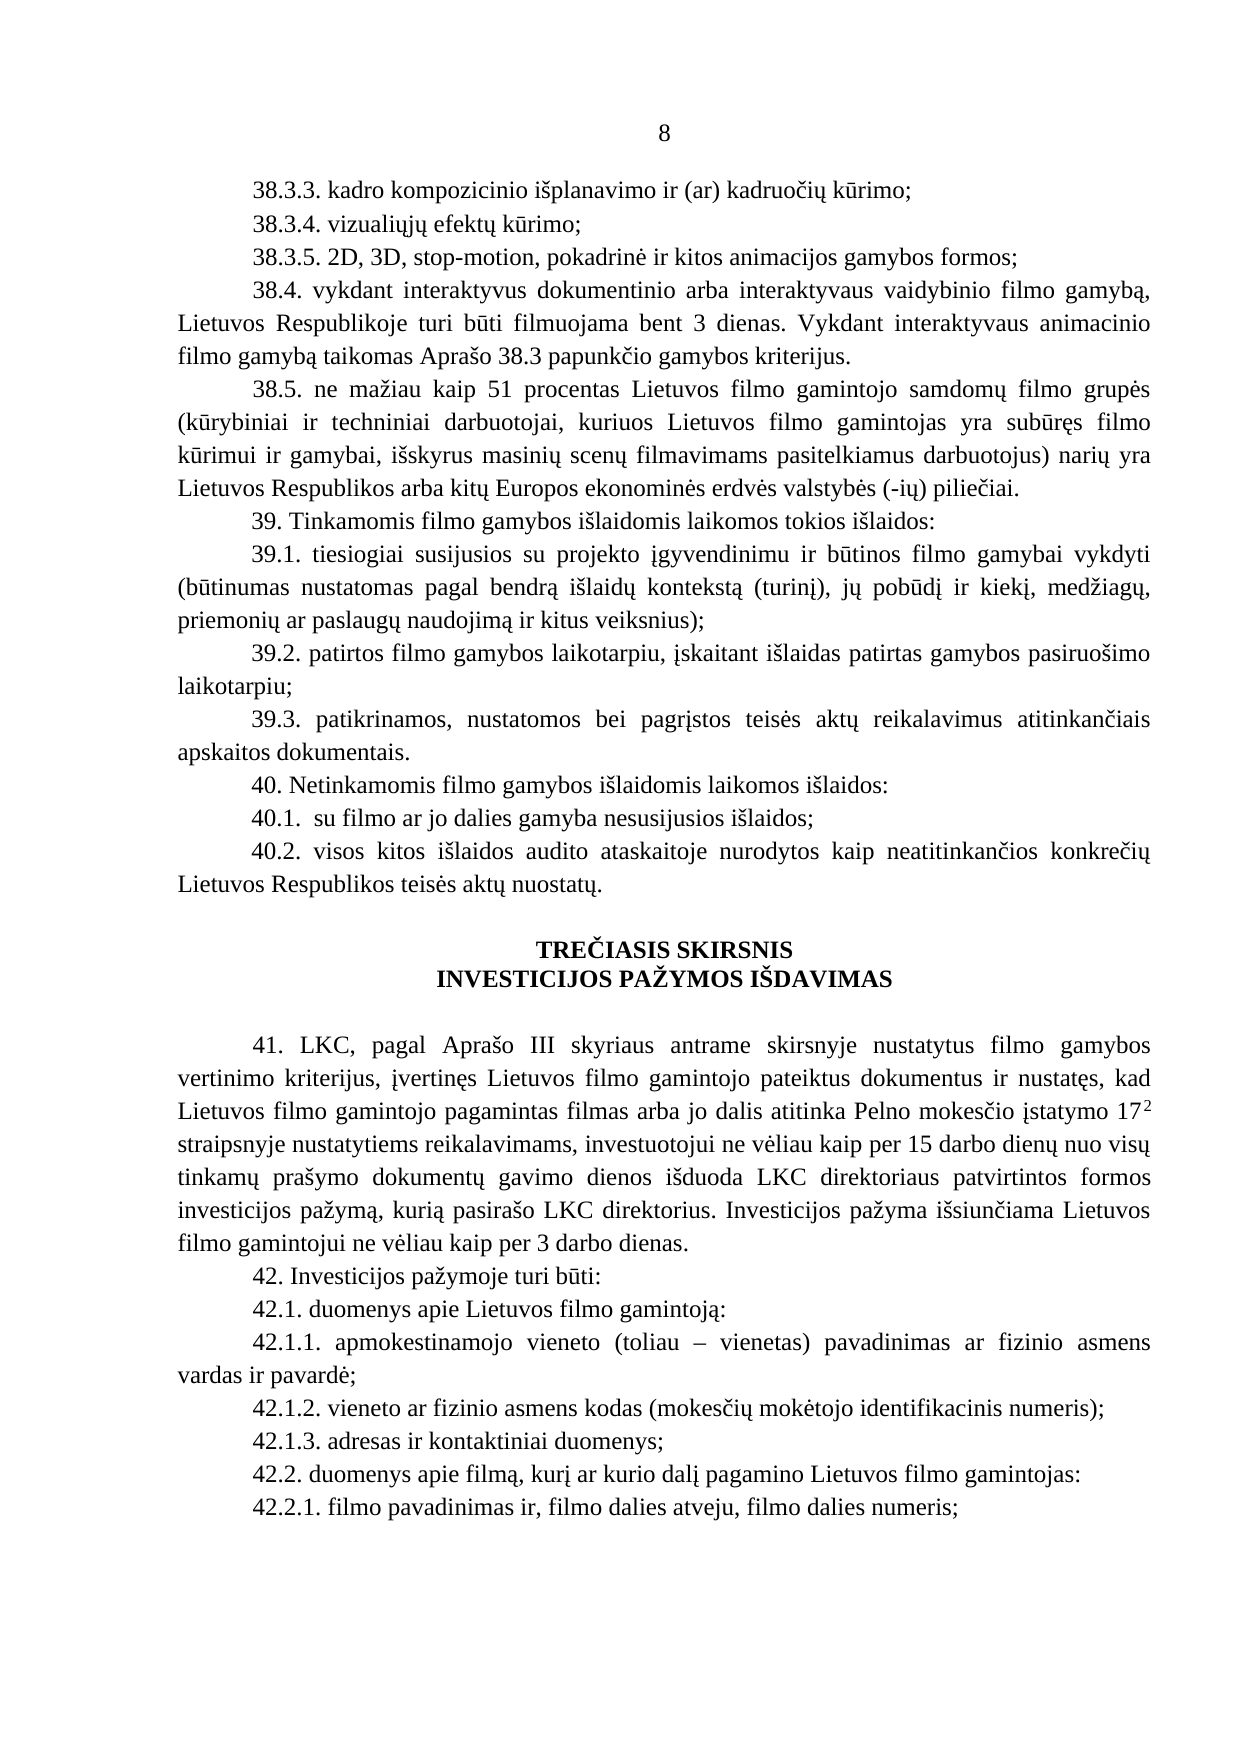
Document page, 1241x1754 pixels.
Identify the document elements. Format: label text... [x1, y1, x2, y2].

text 42.1.3. adresas ir kontaktiniai duomenys; [177, 1426, 1152, 1455]
text 38.3.5. 2D, 3D, stop-motion, pokadrinė ir kitos animacijos gamybos formos; [177, 242, 1152, 270]
text 38.5. ne mažiau kaip 51 procentas Lietuvos filmo gamintojo samdomų filmo grupės (kūrybiniai ir techniniai darbuotojai, kuriuos Lietuvos filmo gamintojas yra subūręs filmo kūrimui ir gamybai, išskyrus masinių scenų filmavimams pasitelkiamus darbuotojus) narių yra Lietuvos Respublikos arba kitų Europos ekonominės erdvės valstybės (-ių) piliečiai. [177, 374, 1152, 502]
text 39.1. tiesiogiai susijusios su projekto įgyvendinimu ir būtinos filmo gamybai vykdyti (būtinumas nustatomas pagal bendrą išlaidų kontekstą (turinį), jų pobūdį ir kiekį, medžiagų, priemonių ar paslaugų naudojimą ir kitus veiksnius); [177, 539, 1152, 634]
text 40.2. visos kitos išlaidos audito ataskaitoje nurodytos kaip neatitinkančios konkrečių Lietuvos Respublikos teisės aktų nuostatų. [177, 836, 1152, 898]
text 39. Tinkamomis filmo gamybos išlaidomis laikomos tokios išlaidos: [177, 506, 1152, 534]
text 39.3. patikrinamos, nustatomos bei pagrįstos teisės aktų reikalavimus atitinkančiais apskaitos dokumentais. [177, 704, 1152, 766]
text 41. LKC, pagal Aprašo III skyriaus antrame skirsnyje nustatytus filmo gamybos vertinimo kriterijus, įvertinęs Lietuvos filmo gamintojo pateiktus dokumentus ir nustatęs, kad Lietuvos filmo gamintojo pagamintas filmas arba jo dalis atitinka Pelno mokesčio įstatymo 172 straipsnyje nustatytiems reikalavimams, investuotojui ne vėliau kaip per 15 darbo dienų nuo visų tinkamų prašymo dokumentų gavimo dienos išduoda LKC direktoriaus patvirtintos formos investicijos pažymą, kurią pasirašo LKC direktorius. Investicijos pažyma išsiunčiama Lietuvos filmo gamintojui ne vėliau kaip per 3 darbo dienas. [177, 1030, 1152, 1257]
text 42.1.2. vieneto ar fizinio asmens kodas (mokesčių mokėtojo identifikacinis numeris); [177, 1393, 1152, 1422]
text 40.1. su filmo ar jo dalies gamyba nesusijusios išlaidos; [177, 803, 1152, 832]
text 38.4. vykdant interaktyvus dokumentinio arba interaktyvaus vaidybinio filmo gamybą, Lietuvos Respublikoje turi būti filmuojama bent 3 dienas. Vykdant interaktyvaus animacinio filmo gamybą taikomas Aprašo 38.3 papunkčio gamybos kriterijus. [177, 275, 1152, 369]
text 39.2. patirtos filmo gamybos laikotarpiu, įskaitant išlaidas patirtas gamybos pasiruošimo laikotarpiu; [177, 638, 1152, 700]
text TREČIASIS SKIRSNIS [177, 935, 1152, 964]
text 42. Investicijos pažymoje turi būti: [177, 1261, 1152, 1290]
text 38.3.4. vizualiųjų efektų kūrimo; [177, 209, 1152, 237]
text 42.2.1. filmo pavadinimas ir, filmo dalies atveju, filmo dalies numeris; [177, 1492, 1152, 1521]
text 38.3.3. kadro kompozicinio išplanavimo ir (ar) kadruočių kūrimo; [177, 176, 1152, 204]
text 40. Netinkamomis filmo gamybos išlaidomis laikomos išlaidos: [177, 770, 1152, 799]
text INVESTICIJOS PAŽYMOS IŠDAVIMAS [177, 964, 1152, 993]
text 42.1.1. apmokestinamojo vieneto (toliau – vienetas) pavadinimas ar fizinio asmens vardas ir pavardė; [177, 1327, 1152, 1389]
text 42.1. duomenys apie Lietuvos filmo gamintoją: [177, 1294, 1152, 1323]
text 42.2. duomenys apie filmą, kurį ar kurio dalį pagamino Lietuvos filmo gamintojas: [177, 1459, 1152, 1488]
